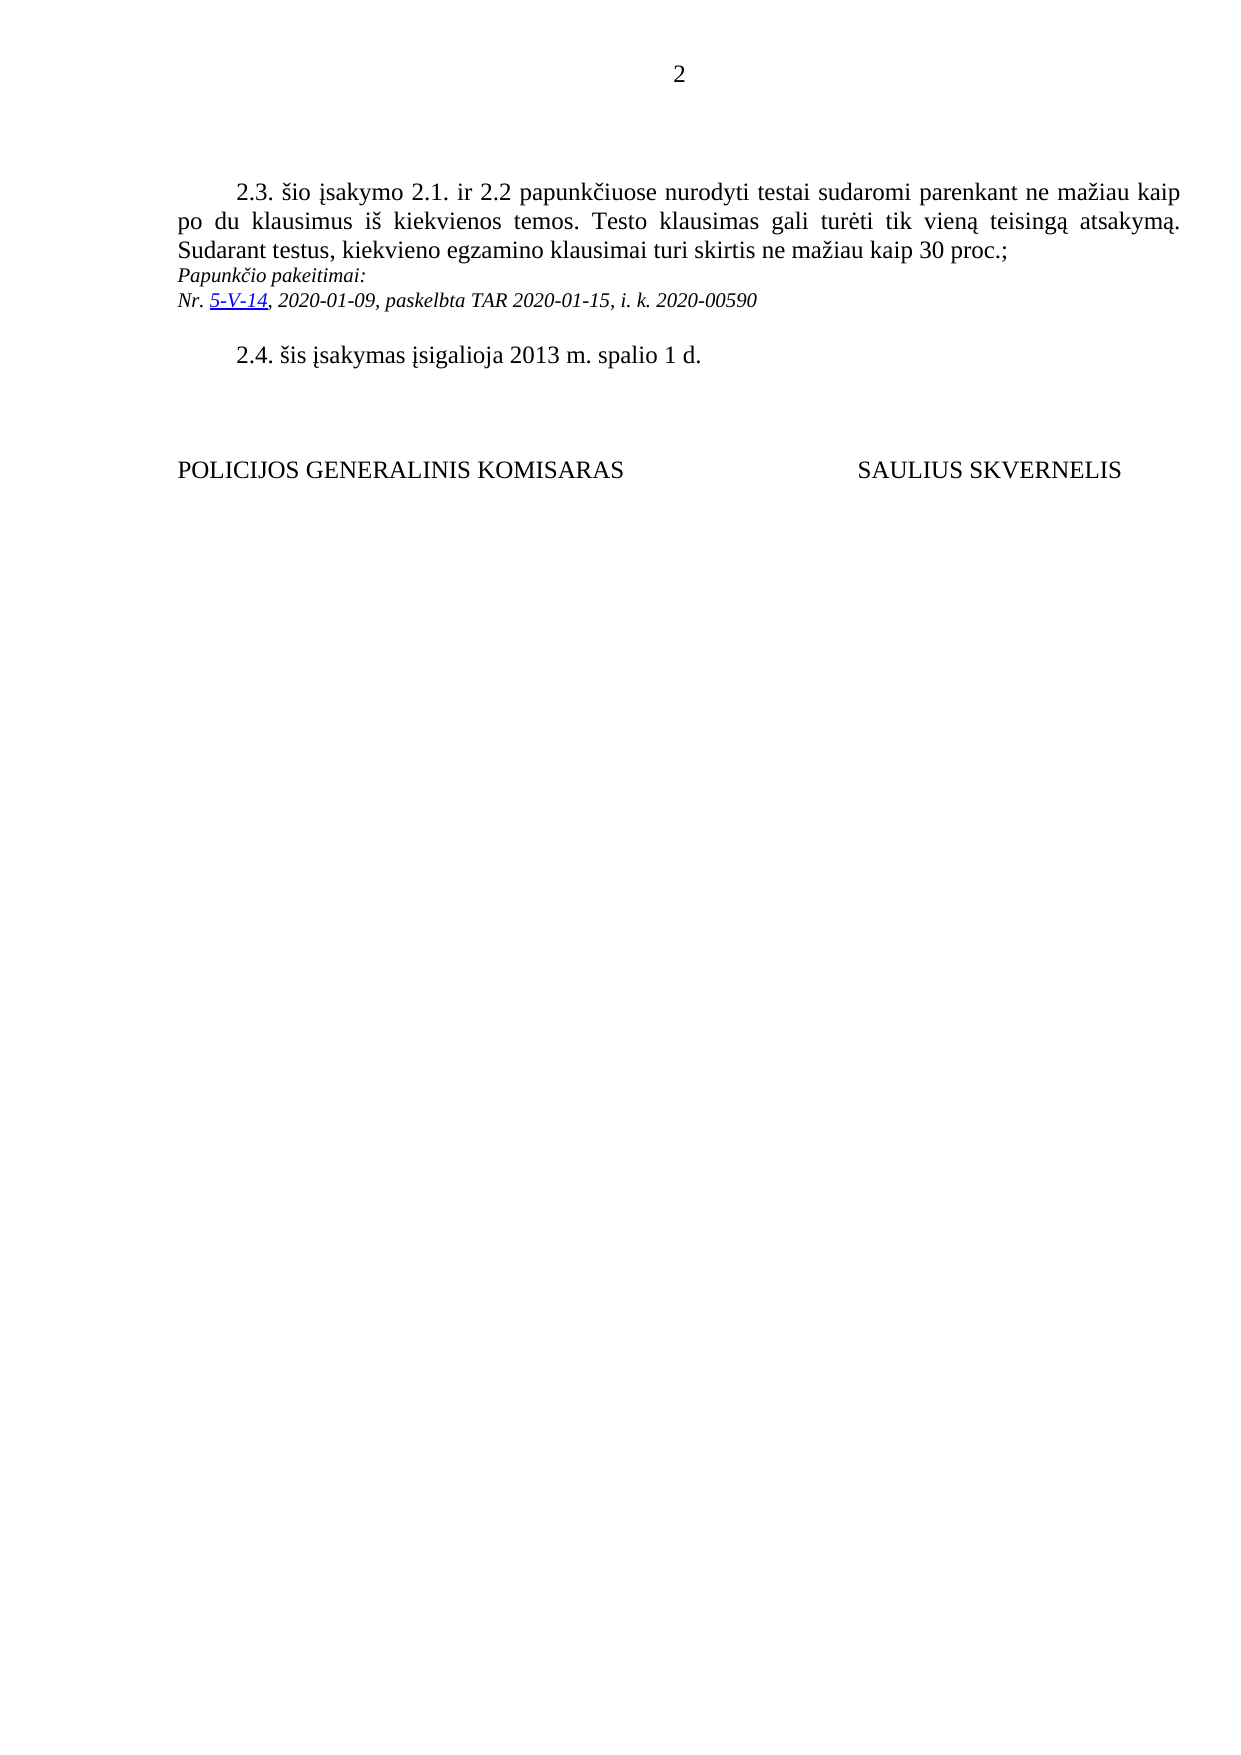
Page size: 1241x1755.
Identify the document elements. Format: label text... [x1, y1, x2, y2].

text 2.3. šio įsakymo 2.1. ir 2.2 papunkčiuose nurodyti testai sudaromi parenkant ne mažiau kaip po du klausimus iš kiekvienos temos. Testo klausimas gali turėti tik vieną teisingą atsakymą. Sudarant testus, kiekvieno egzamino klausimai turi skirtis ne mažiau kaip 30 proc.; [177, 177, 1181, 263]
text 2.4. šis įsakymas įsigalioja 2013 m. spalio 1 d. [177, 340, 1181, 369]
text Papunkčio pakeitimai: [177, 263, 1181, 287]
text Policijos generalinis komisaras Saulius Skvernelis [177, 455, 1181, 484]
text Nr. 5-V-14, 2020-01-09, paskelbta TAR 2020-01-15, i. k. 2020-00590 [177, 287, 1181, 312]
